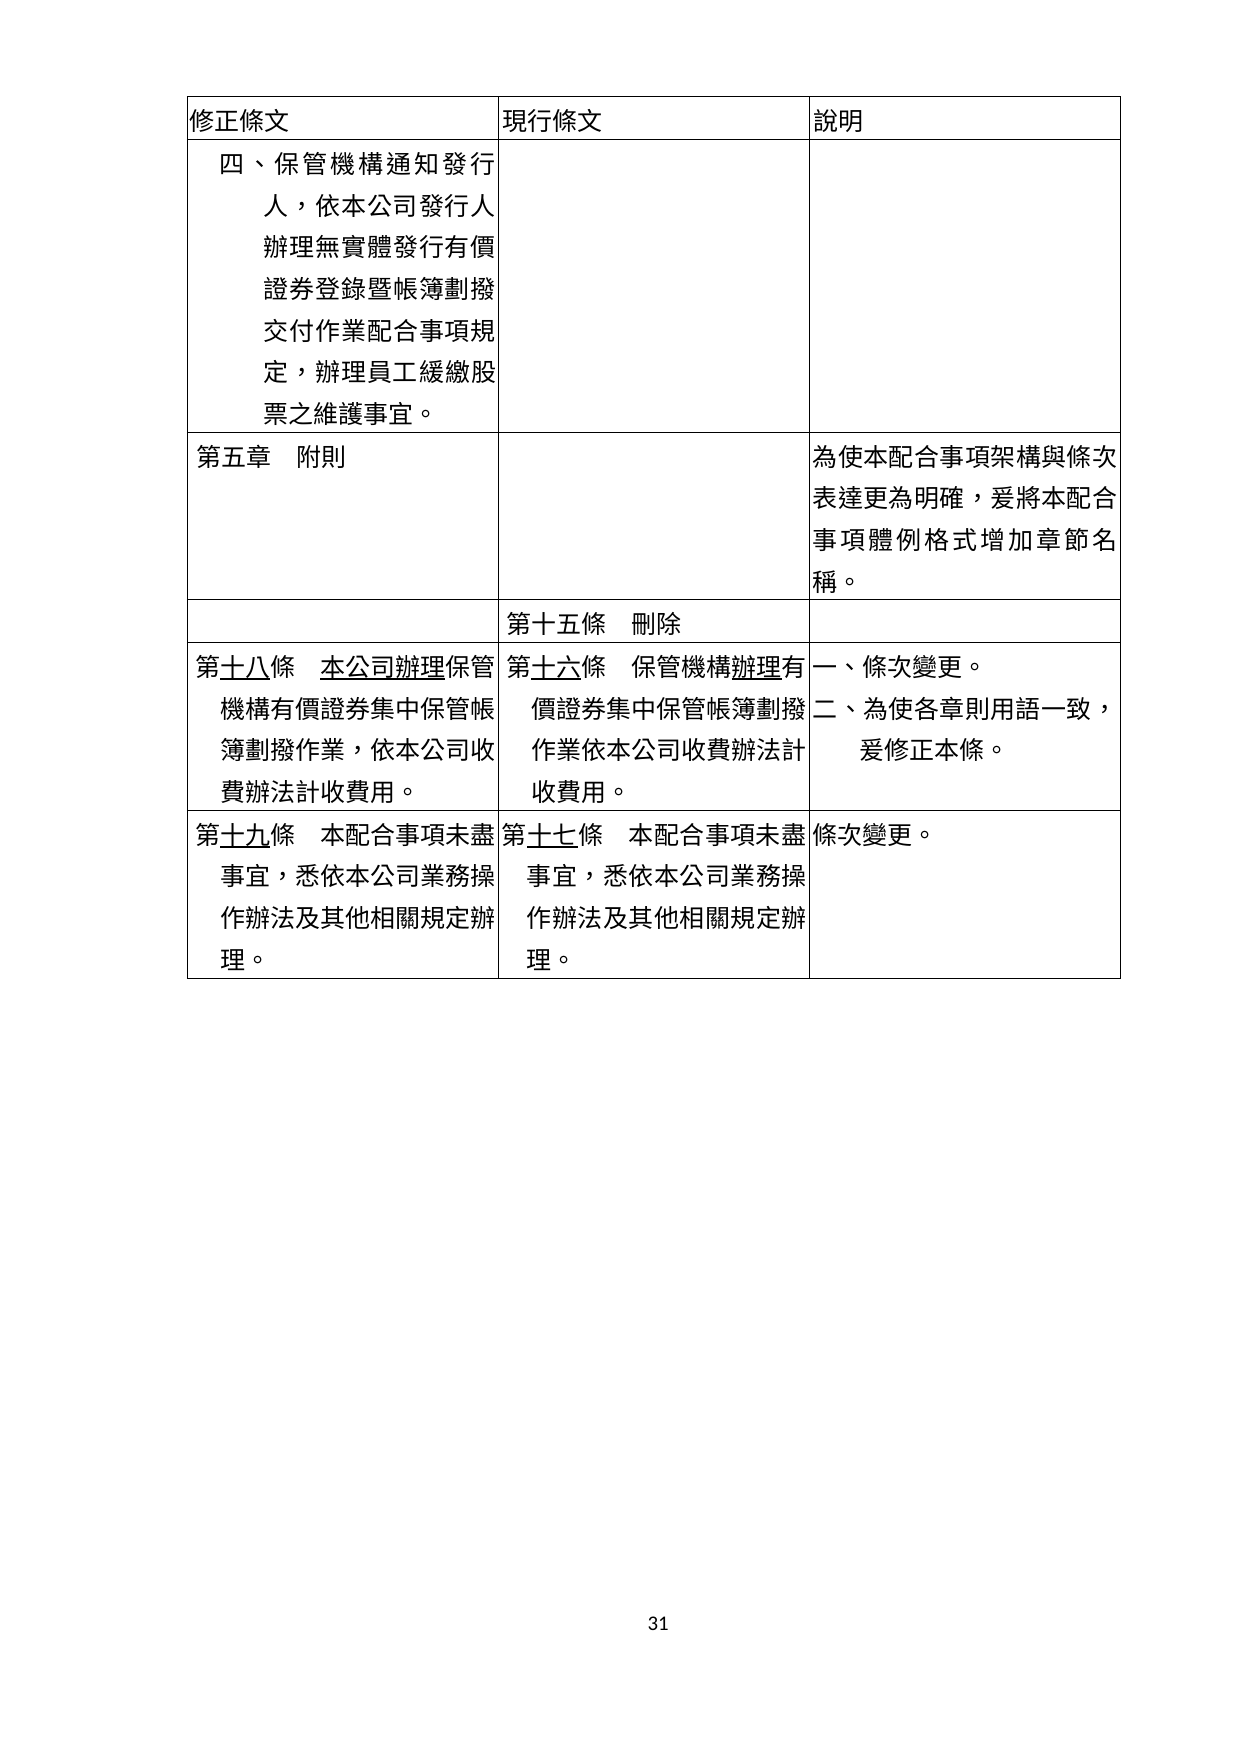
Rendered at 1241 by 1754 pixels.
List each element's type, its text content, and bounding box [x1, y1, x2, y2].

table_cell 為使本配合事項架構與條次表達更為明確，爰將本配合事項體例格式增加章節名稱。 [810, 433, 1120, 599]
table_cell [188, 600, 498, 642]
table_cell 四、保管機構通知發行人，依本公司發行人辦理無實體發行有價證券登錄暨帳簿劃撥交付作業配合事項規定，辦理員工緩繳股票之維護事宜。 [188, 140, 498, 432]
table_header 修正條文 [188, 97, 498, 139]
table_cell 第十七條 本配合事項未盡事宜，悉依本公司業務操作辦法及其他相關規定辦理。 [499, 811, 809, 977]
table_cell [810, 140, 1120, 432]
table_cell 第十五條 刪除 [499, 600, 809, 642]
table_cell [499, 140, 809, 432]
table_cell 第十六條 保管機構辦理有價證券集中保管帳簿劃撥作業依本公司收費辦法計收費用。 [499, 643, 809, 810]
table_cell [499, 433, 809, 599]
table_cell 第五章 附則 [188, 433, 498, 599]
table_cell 第十九條 本配合事項未盡事宜，悉依本公司業務操作辦法及其他相關規定辦理。 [188, 811, 498, 977]
table_cell 第十八條 本公司辦理保管機構有價證券集中保管帳簿劃撥作業，依本公司收費辦法計收費用。 [188, 643, 498, 810]
table_header 現行條文 [499, 97, 809, 139]
table_header 說明 [810, 97, 1120, 139]
table_cell [810, 600, 1120, 642]
table_cell 一、條次變更。 二、為使各章則用語一致，爰修正本條。 [810, 643, 1120, 810]
table_cell 條次變更。 [810, 811, 1120, 977]
